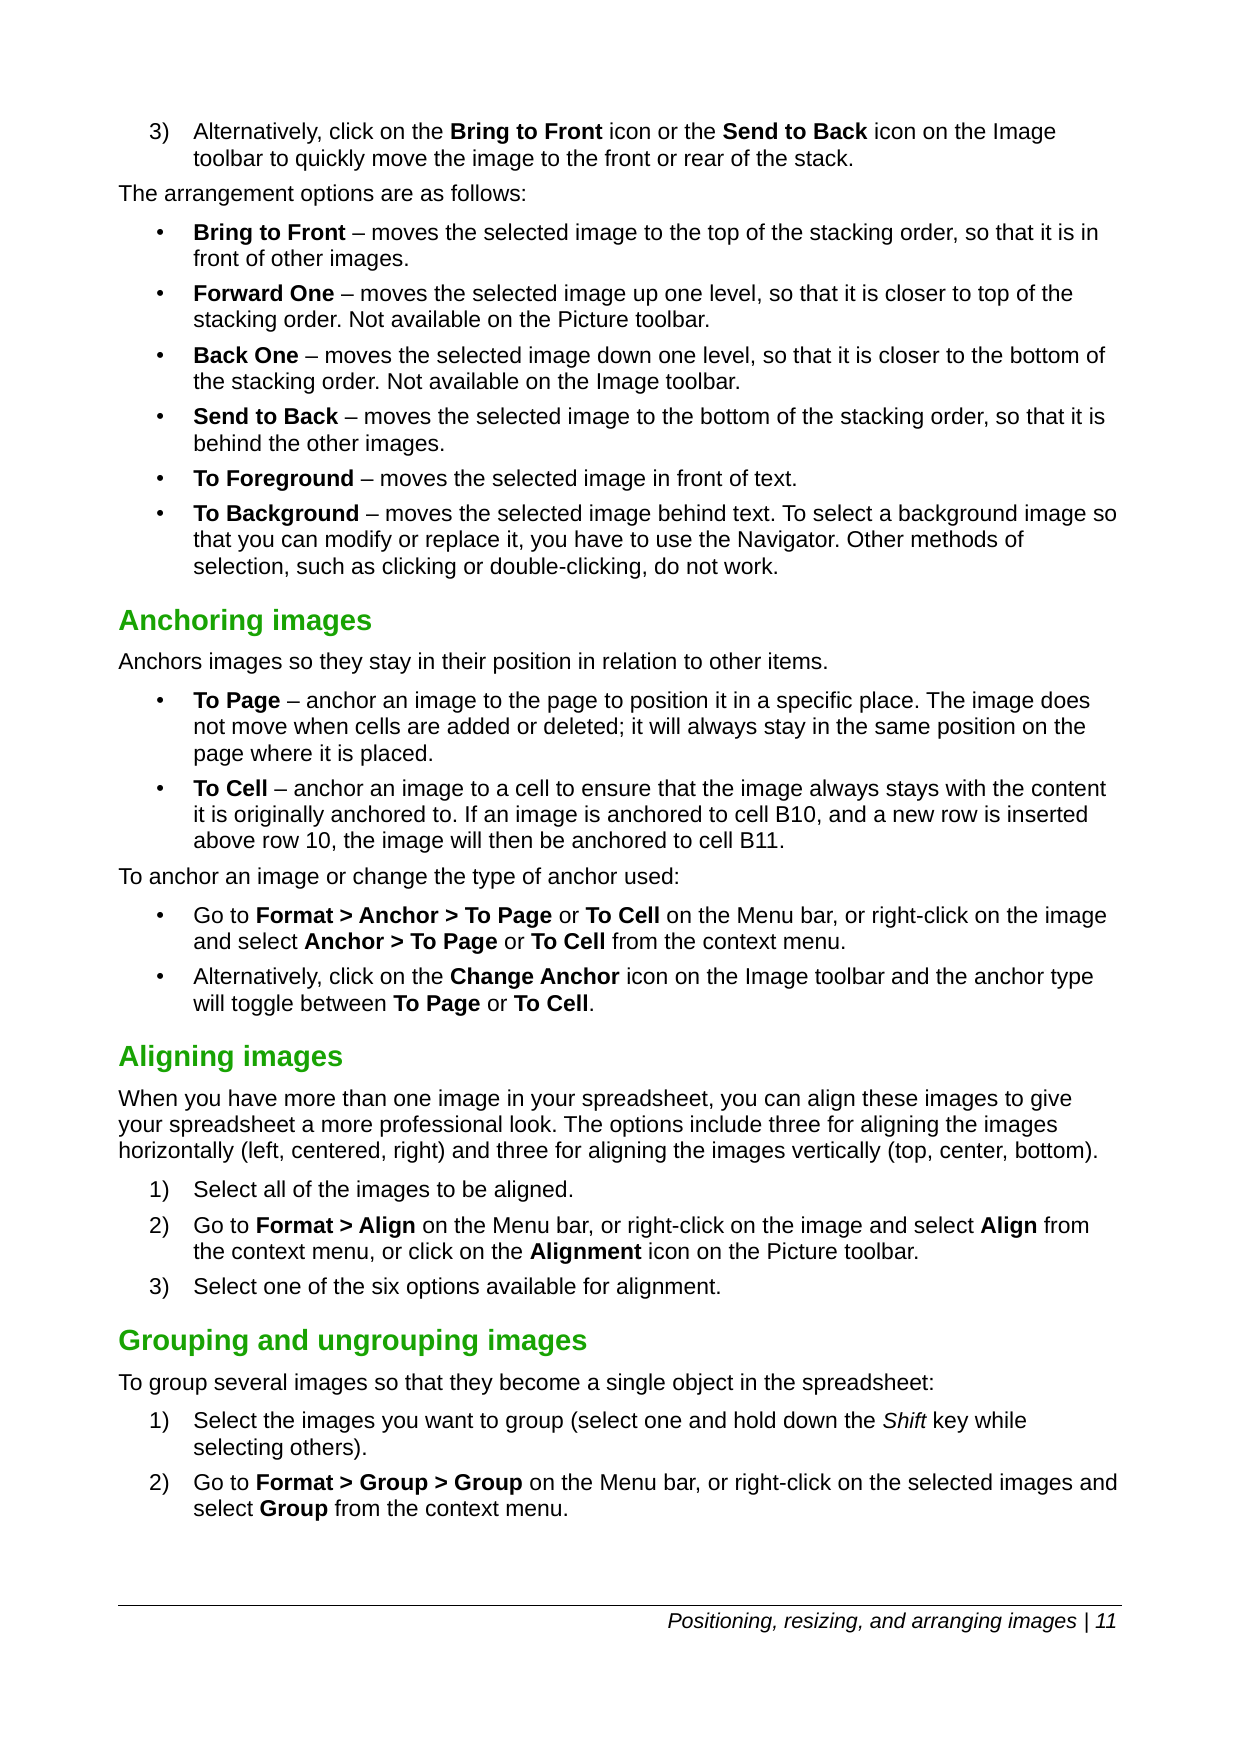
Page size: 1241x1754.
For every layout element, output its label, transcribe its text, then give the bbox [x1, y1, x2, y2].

subtitle Aligning images [118, 1039, 1122, 1073]
subtitle Anchoring images [118, 603, 1122, 636]
list To group several images so that they become a single object in the spreadsheet: [118, 1368, 1122, 1395]
list Anchors images so they stay in their position in relation to other items. [118, 648, 1122, 674]
list Alternatively, click on the Bring to Front icon or the Send to Back icon on the Image toolbar to quickly move the image to the front or rear of the stack. [169, 118, 1122, 171]
list To Background – moves the selected image behind text. To select a background image so that you can modify or replace it, you have to use the Navigator. Other methods of selection, such as clicking or double-clicking, do not work. [156, 500, 1122, 579]
list Go to Format > Group > Group on the Menu bar, or right-click on the selected images and select Group from the context menu. [169, 1469, 1122, 1522]
list Select one of the six options available for alignment. [169, 1273, 1122, 1299]
list Alternatively, click on the Change Anchor icon on the Image toolbar and the anchor type will toggle between To Page or To Cell. [156, 963, 1122, 1016]
list To Cell – anchor an image to a cell to ensure that the image always stays with the content it is originally anchored to. If an image is anchored to cell B10, and a new row is inserted above row 10, the image will then be anchored to cell B11. [156, 775, 1122, 854]
list Select the images you want to group (select one and hold down the Shift key while selecting others). [169, 1407, 1122, 1460]
list To anchor an image or change the type of anchor used: [118, 863, 1122, 889]
list Back One – moves the selected image down one level, so that it is closer to the bottom of the stacking order. Not available on the Image toolbar. [156, 342, 1122, 394]
list Go to Format > Anchor > To Page or To Cell on the Menu bar, or right-click on the image and select Anchor > To Page or To Cell from the context menu. [156, 902, 1122, 954]
list Send to Back – moves the selected image to the bottom of the stacking order, so that it is behind the other images. [156, 403, 1122, 456]
list When you have more than one image in your spreadsheet, you can align these images to give your spreadsheet a more professional look. The options include three for aligning the images horizontally (left, centered, right) and three for aligning the images vertically (top, center, bottom). [118, 1085, 1122, 1164]
subtitle Grouping and ungrouping images [118, 1323, 1122, 1357]
list Bring to Front – moves the selected image to the top of the stacking order, so that it is in front of other images. [156, 218, 1122, 271]
list To Foreground – moves the selected image in front of text. [156, 465, 1122, 491]
list To Page – anchor an image to the page to position it in a specific place. The image does not move when cells are added or deleted; it will always stay in the same position on the page where it is placed. [156, 687, 1122, 766]
list Select all of the images to be aligned. [169, 1176, 1122, 1203]
list Go to Format > Align on the Menu bar, or right-click on the image and select Align from the context menu, or click on the Alignment icon on the Picture toolbar. [169, 1212, 1122, 1264]
list Forward One – moves the selected image up one level, so that it is closer to top of the stacking order. Not available on the Picture toolbar. [156, 280, 1122, 333]
list The arrangement options are as follows: [118, 180, 1122, 206]
